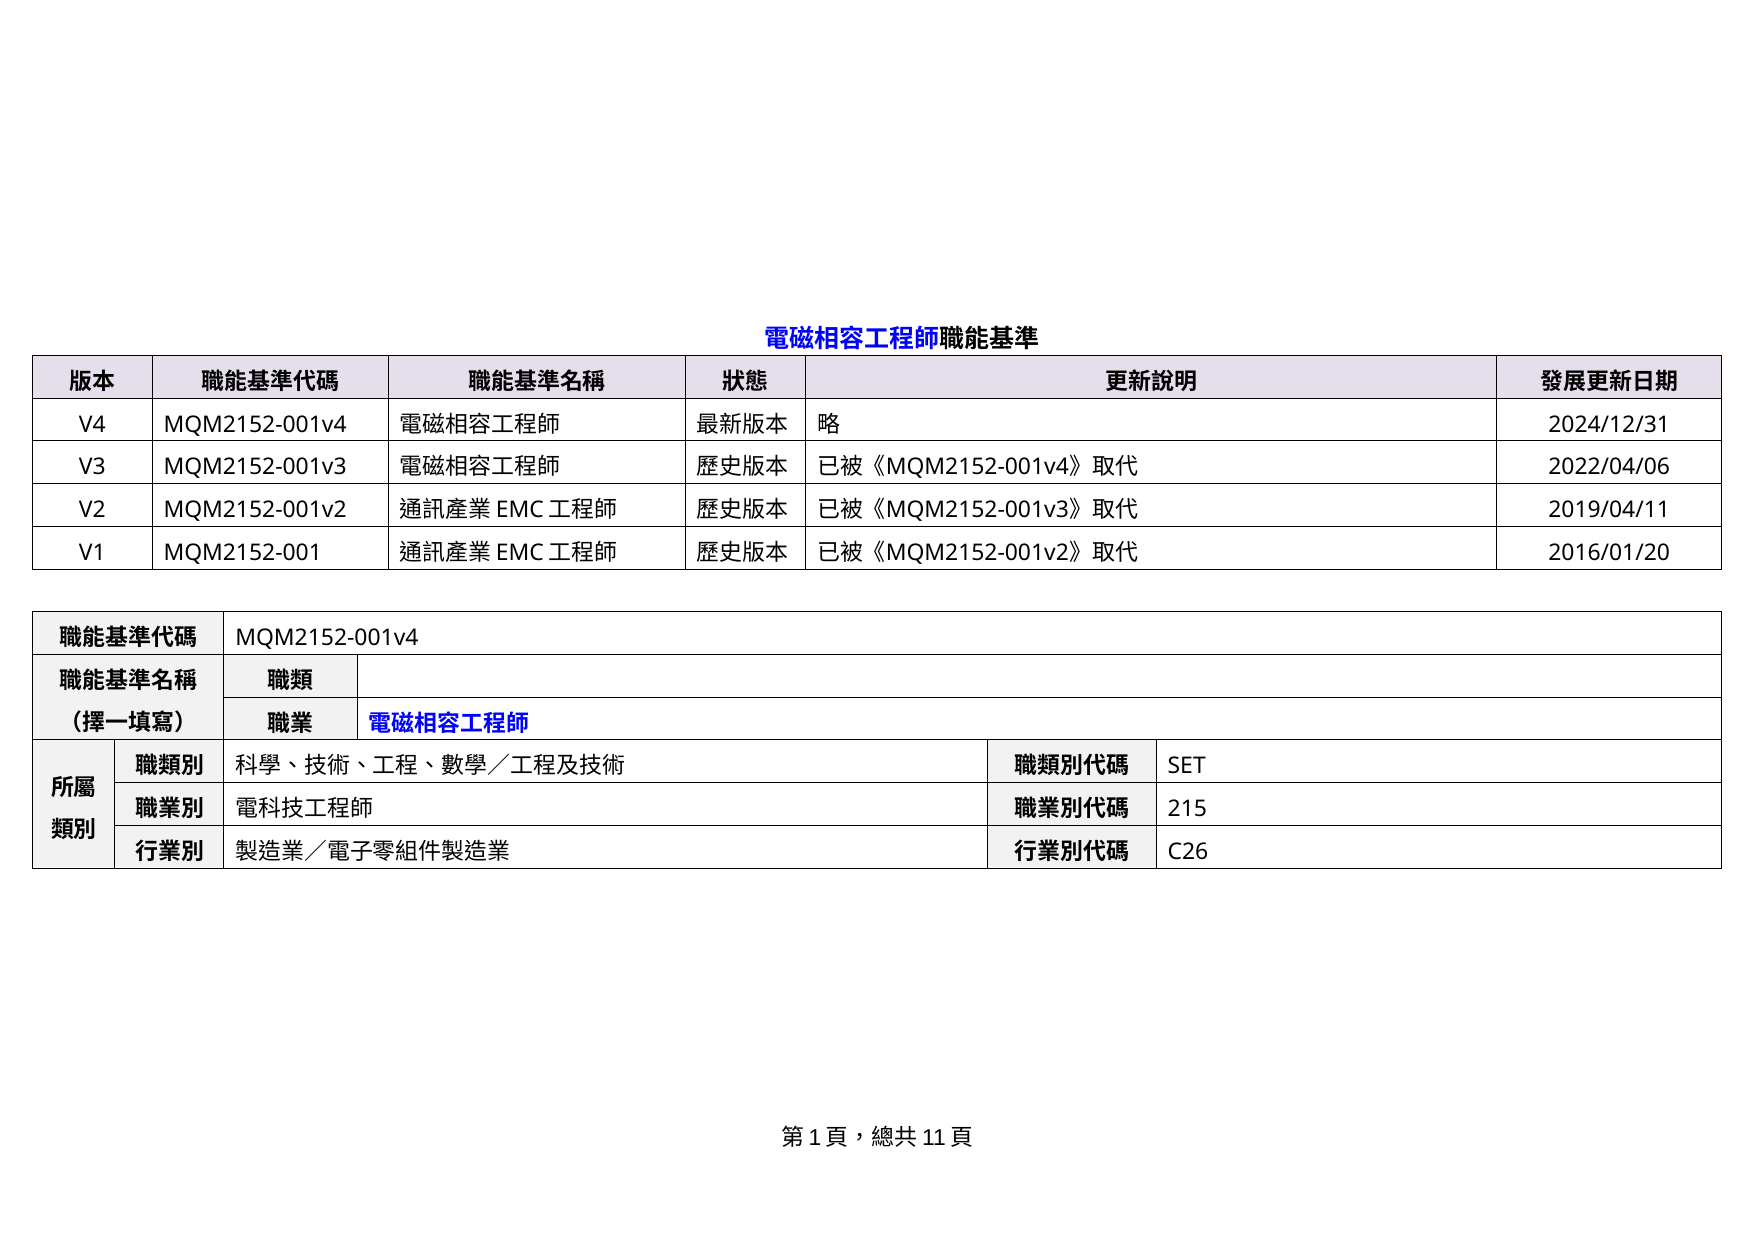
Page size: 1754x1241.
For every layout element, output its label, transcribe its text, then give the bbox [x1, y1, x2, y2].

table_cell 已被《MQM2152-001v3》取代 [806, 484, 1496, 526]
table_cell C26 [1157, 826, 1721, 867]
table_cell 最新版本 [686, 399, 805, 440]
table_cell 215 [1157, 783, 1721, 825]
table_cell 2024/12/31 [1497, 399, 1721, 440]
table_cell [358, 655, 1721, 697]
table_cell 2022/04/06 [1497, 441, 1721, 483]
table_cell V4 [33, 399, 152, 440]
table_cell V3 [33, 441, 152, 483]
table_cell 通訊產業EMC工程師 [389, 527, 685, 568]
text 電磁相容工程師職能基準 [118, 315, 1636, 355]
table_header 職能基準名稱 [389, 356, 685, 398]
table_header 更新說明 [806, 356, 1496, 398]
table_cell 職業 [224, 698, 357, 739]
table_header 狀態 [686, 356, 805, 398]
table_cell 職業別 [115, 783, 223, 825]
table_cell 電磁相容工程師 [389, 399, 685, 440]
table_cell 職業別代碼 [988, 783, 1156, 825]
table_cell 歷史版本 [686, 527, 805, 568]
table_cell 職類別代碼 [988, 740, 1156, 782]
table_cell 歷史版本 [686, 441, 805, 483]
table_cell 製造業／電子零組件製造業 [224, 826, 987, 867]
table_header 版本 [33, 356, 152, 398]
table_cell 已被《MQM2152-001v4》取代 [806, 441, 1496, 483]
table_cell MQM2152-001v2 [153, 484, 388, 526]
table_cell 2016/01/20 [1497, 527, 1721, 568]
table_cell SET [1157, 740, 1721, 782]
table_header MQM2152-001v4 [224, 612, 1721, 654]
table_cell MQM2152-001v4 [153, 399, 388, 440]
table_cell 2019/04/11 [1497, 484, 1721, 526]
table_cell 行業別 [115, 826, 223, 867]
table_cell 電磁相容工程師 [389, 441, 685, 483]
table_cell 電磁相容工程師 [358, 698, 1721, 739]
table_cell V1 [33, 527, 152, 568]
table_cell 電科技工程師 [224, 783, 987, 825]
table_header 職能基準代碼 [33, 612, 223, 654]
table_cell 職類 [224, 655, 357, 697]
table_cell V2 [33, 484, 152, 526]
table_cell MQM2152-001 [153, 527, 388, 568]
table_cell 略 [806, 399, 1496, 440]
table_cell 所屬類別 [33, 740, 114, 867]
table_cell 職能基準名稱 （擇一填寫） [33, 655, 223, 739]
table_cell 歷史版本 [686, 484, 805, 526]
table_cell 科學、技術、工程、數學／工程及技術 [224, 740, 987, 782]
table_header 職能基準代碼 [153, 356, 388, 398]
table_cell 已被《MQM2152-001v2》取代 [806, 527, 1496, 568]
table_header 發展更新日期 [1497, 356, 1721, 398]
table_cell 通訊產業EMC工程師 [389, 484, 685, 526]
table_cell 職類別 [115, 740, 223, 782]
table_cell MQM2152-001v3 [153, 441, 388, 483]
table_cell 行業別代碼 [988, 826, 1156, 867]
